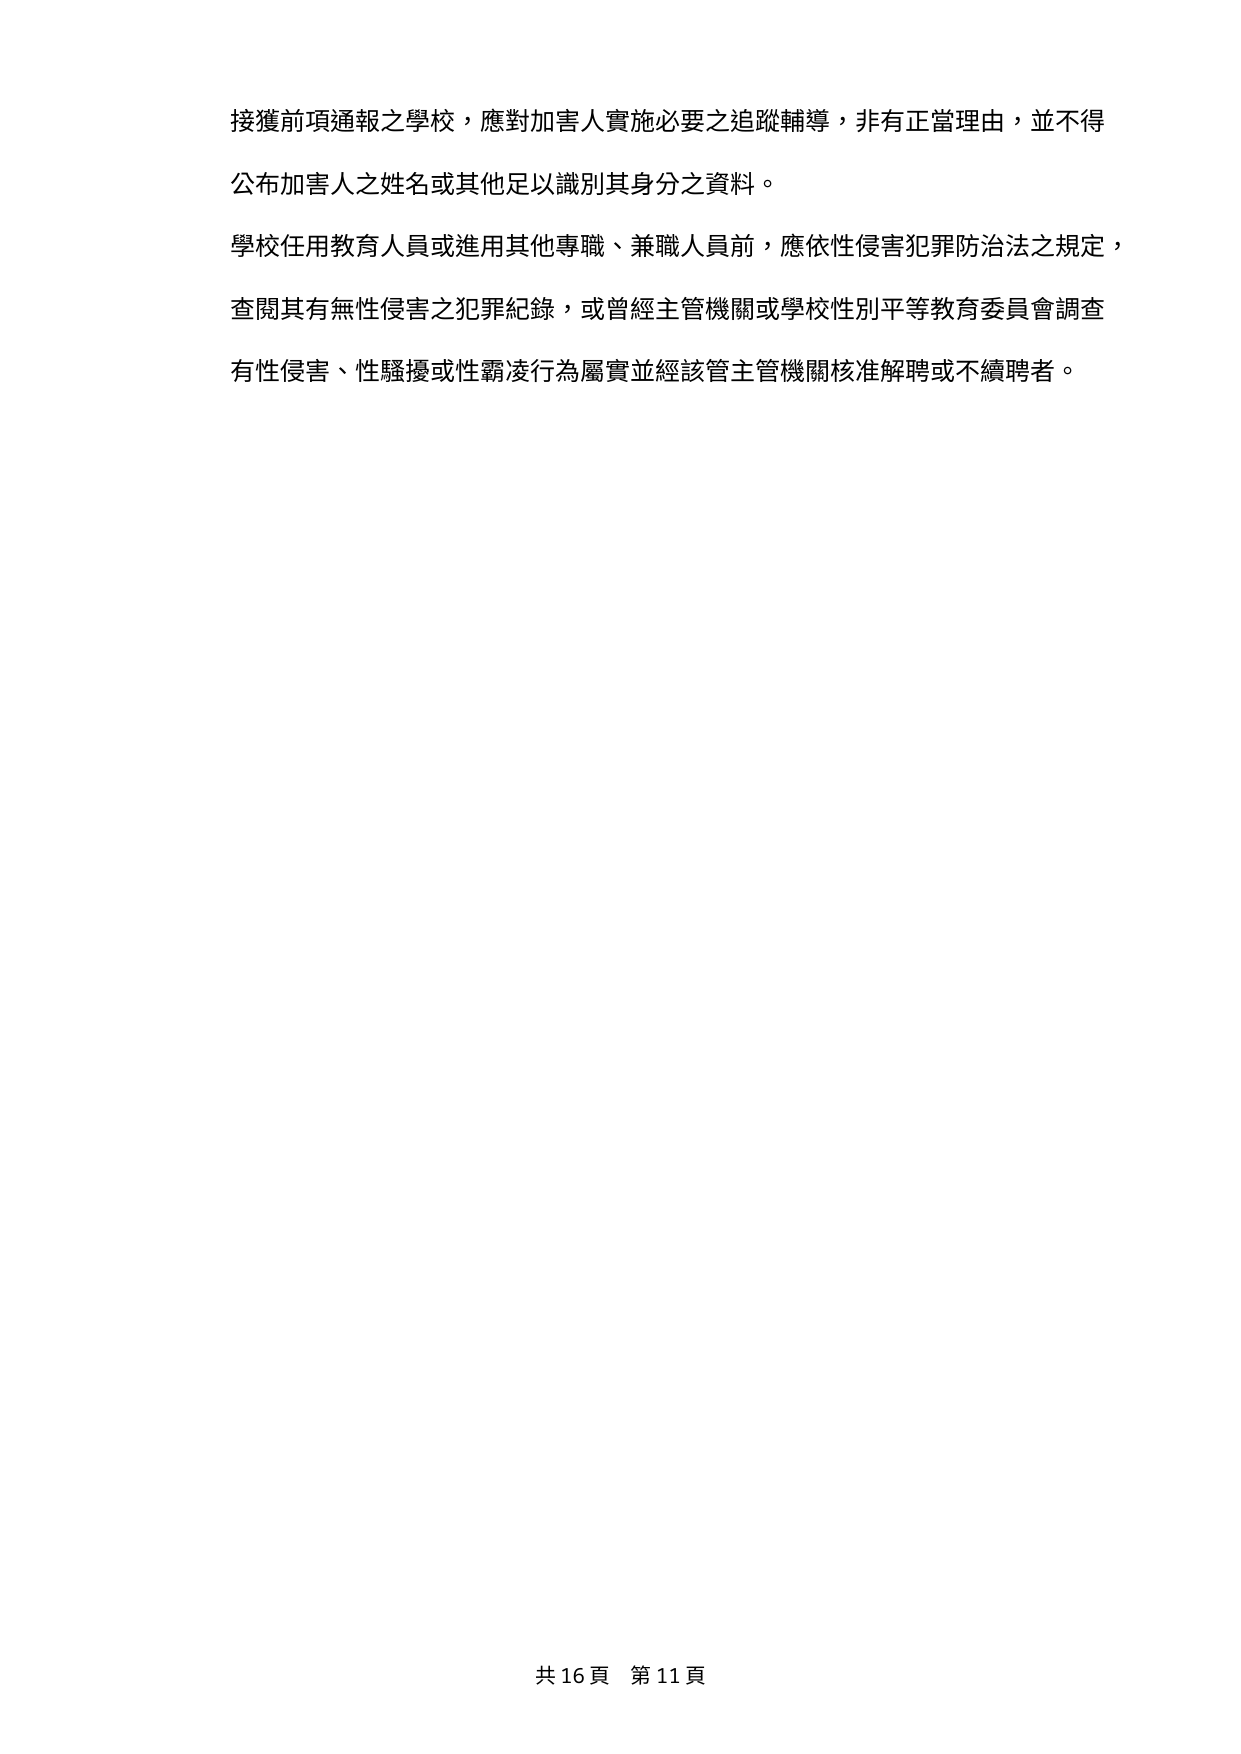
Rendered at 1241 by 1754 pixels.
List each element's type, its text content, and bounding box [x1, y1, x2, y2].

text 學校任用教育人員或進用其他專職、兼職人員前，應依性侵害犯罪防治法之規定，查閱其有無性侵害之犯罪紀錄，或曾經主管機關或學校性別平等教育委員會調查有性侵害、性騷擾或性霸凌行為屬實並經該管主管機關核准解聘或不續聘者。 [231, 203, 1122, 391]
text 接獲前項通報之學校，應對加害人實施必要之追蹤輔導，非有正當理由，並不得公布加害人之姓名或其他足以識別其身分之資料。 [231, 78, 1122, 203]
